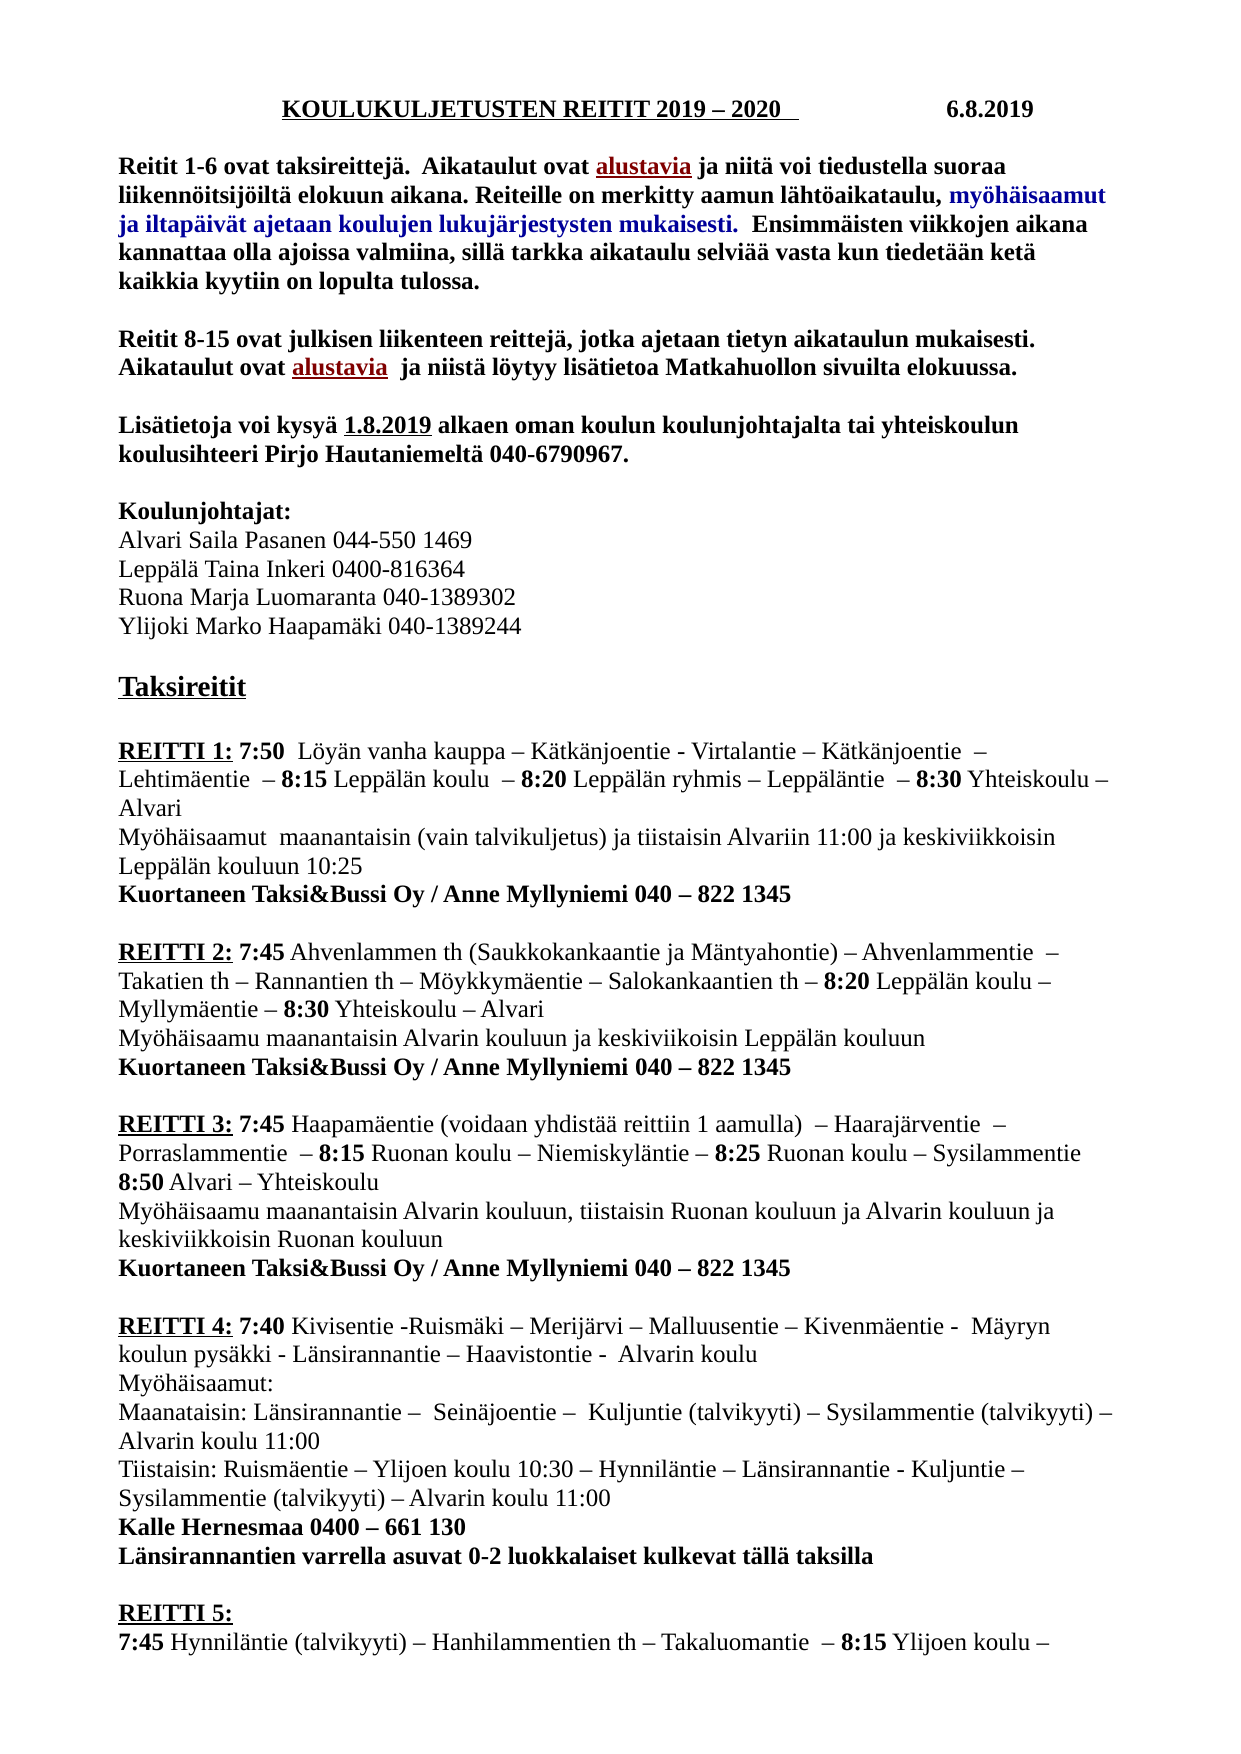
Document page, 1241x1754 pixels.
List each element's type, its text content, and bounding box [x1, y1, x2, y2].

text Lisätietoja voi kysyä 1.8.2019 alkaen oman koulun koulunjohtajalta tai yhteiskoulun koulusihteeri Pirjo Hautaniemeltä 040-6790967. [118, 410, 1122, 467]
text Reitit 1-6 ovat taksireittejä. Aikataulut ovat alustavia ja niitä voi tiedustella suoraa liikennöitsijöiltä elokuun aikana. Reiteille on merkitty aamun lähtöaikataulu, myöhäisaamut ja iltapäivät ajetaan koulujen lukujärjestysten mukaisesti. Ensimmäisten viikkojen aikana kannattaa olla ajoissa valmiina, sillä tarkka aikataulu selviää vasta kun tiedetään ketä kaikkia kyytiin on lopulta tulossa. [118, 151, 1122, 295]
text Leppälä Taina Inkeri 0400-816364 [118, 554, 1122, 582]
text Koulunjohtajat: [118, 496, 1122, 525]
text Ruona Marja Luomaranta 040-1389302 [118, 582, 1122, 611]
text Myöhäisaamut: [118, 1368, 1122, 1397]
text Kuortaneen Taksi&Bussi Oy / Anne Myllyniemi 040 – 822 1345 [118, 1253, 1122, 1282]
text Reitit 8-15 ovat julkisen liikenteen reittejä, jotka ajetaan tietyn aikataulun mukaisesti. Aikataulut ovat alustavia ja niistä löytyy lisätietoa Matkahuollon sivuilta elokuussa. [118, 324, 1122, 381]
text 7:45 Hynniläntie (talvikyyti) – Hanhilammentien th – Takaluomantie – 8:15 Ylijoen koulu – [118, 1627, 1122, 1656]
text Myöhäisaamut maanantaisin (vain talvikuljetus) ja tiistaisin Alvariin 11:00 ja keskiviikkoisin Leppälän kouluun 10:25 [118, 822, 1122, 879]
text Alvari Saila Pasanen 044-550 1469 [118, 525, 1122, 554]
text REITTI 2: 7:45 Ahvenlammen th (Saukkokankaantie ja Mäntyahontie) – Ahvenlammentie – Takatien th – Rannantien th – Möykkymäentie – Salokankaantien th – 8:20 Leppälän koulu – Myllymäentie – 8:30 Yhteiskoulu – Alvari [118, 937, 1122, 1023]
text REITTI 1: 7:50 Löyän vanha kauppa – Kätkänjoentie - Virtalantie – Kätkänjoentie – Lehtimäentie – 8:15 Leppälän koulu – 8:20 Leppälän ryhmis – Leppäläntie – 8:30 Yhteiskoulu – Alvari [118, 736, 1122, 822]
text Kuortaneen Taksi&Bussi Oy / Anne Myllyniemi 040 – 822 1345 [118, 1052, 1122, 1081]
text Länsirannantien varrella asuvat 0-2 luokkalaiset kulkevat tällä taksilla [118, 1541, 1122, 1569]
text Ylijoki Marko Haapamäki 040-1389244 [118, 611, 1122, 640]
text Myöhäisaamu maanantaisin Alvarin kouluun ja keskiviikoisin Leppälän kouluun [118, 1023, 1122, 1052]
text Kuortaneen Taksi&Bussi Oy / Anne Myllyniemi 040 – 822 1345 [118, 879, 1122, 908]
text Myöhäisaamu maanantaisin Alvarin kouluun, tiistaisin Ruonan kouluun ja Alvarin kouluun ja keskiviikkoisin Ruonan kouluun [118, 1196, 1122, 1253]
text REITTI 4: 7:40 Kivisentie -Ruismäki – Merijärvi – Malluusentie – Kivenmäentie - Mäyryn koulun pysäkki - Länsirannantie – Haavistontie - Alvarin koulu [118, 1311, 1122, 1368]
text REITTI 5: [118, 1598, 1122, 1627]
text REITTI 3: 7:45 Haapamäentie (voidaan yhdistää reittiin 1 aamulla) – Haarajärventie – Porraslammentie – 8:15 Ruonan koulu – Niemiskyläntie – 8:25 Ruonan koulu – Sysilammentie 8:50 Alvari – Yhteiskoulu [118, 1109, 1122, 1196]
text Taksireitit [118, 669, 1122, 702]
text Tiistaisin: Ruismäentie – Ylijoen koulu 10:30 – Hynniläntie – Länsirannantie - Kuljuntie – Sysilammentie (talvikyyti) – Alvarin koulu 11:00 [118, 1454, 1122, 1512]
text Maanataisin: Länsirannantie – Seinäjoentie – Kuljuntie (talvikyyti) – Sysilammentie (talvikyyti) – Alvarin koulu 11:00 [118, 1397, 1122, 1454]
text Kalle Hernesmaa 0400 – 661 130 [118, 1512, 1122, 1541]
list KOULUKULJETUSTEN REITIT 2019 – 2020 6.8.2019 [156, 94, 1122, 122]
